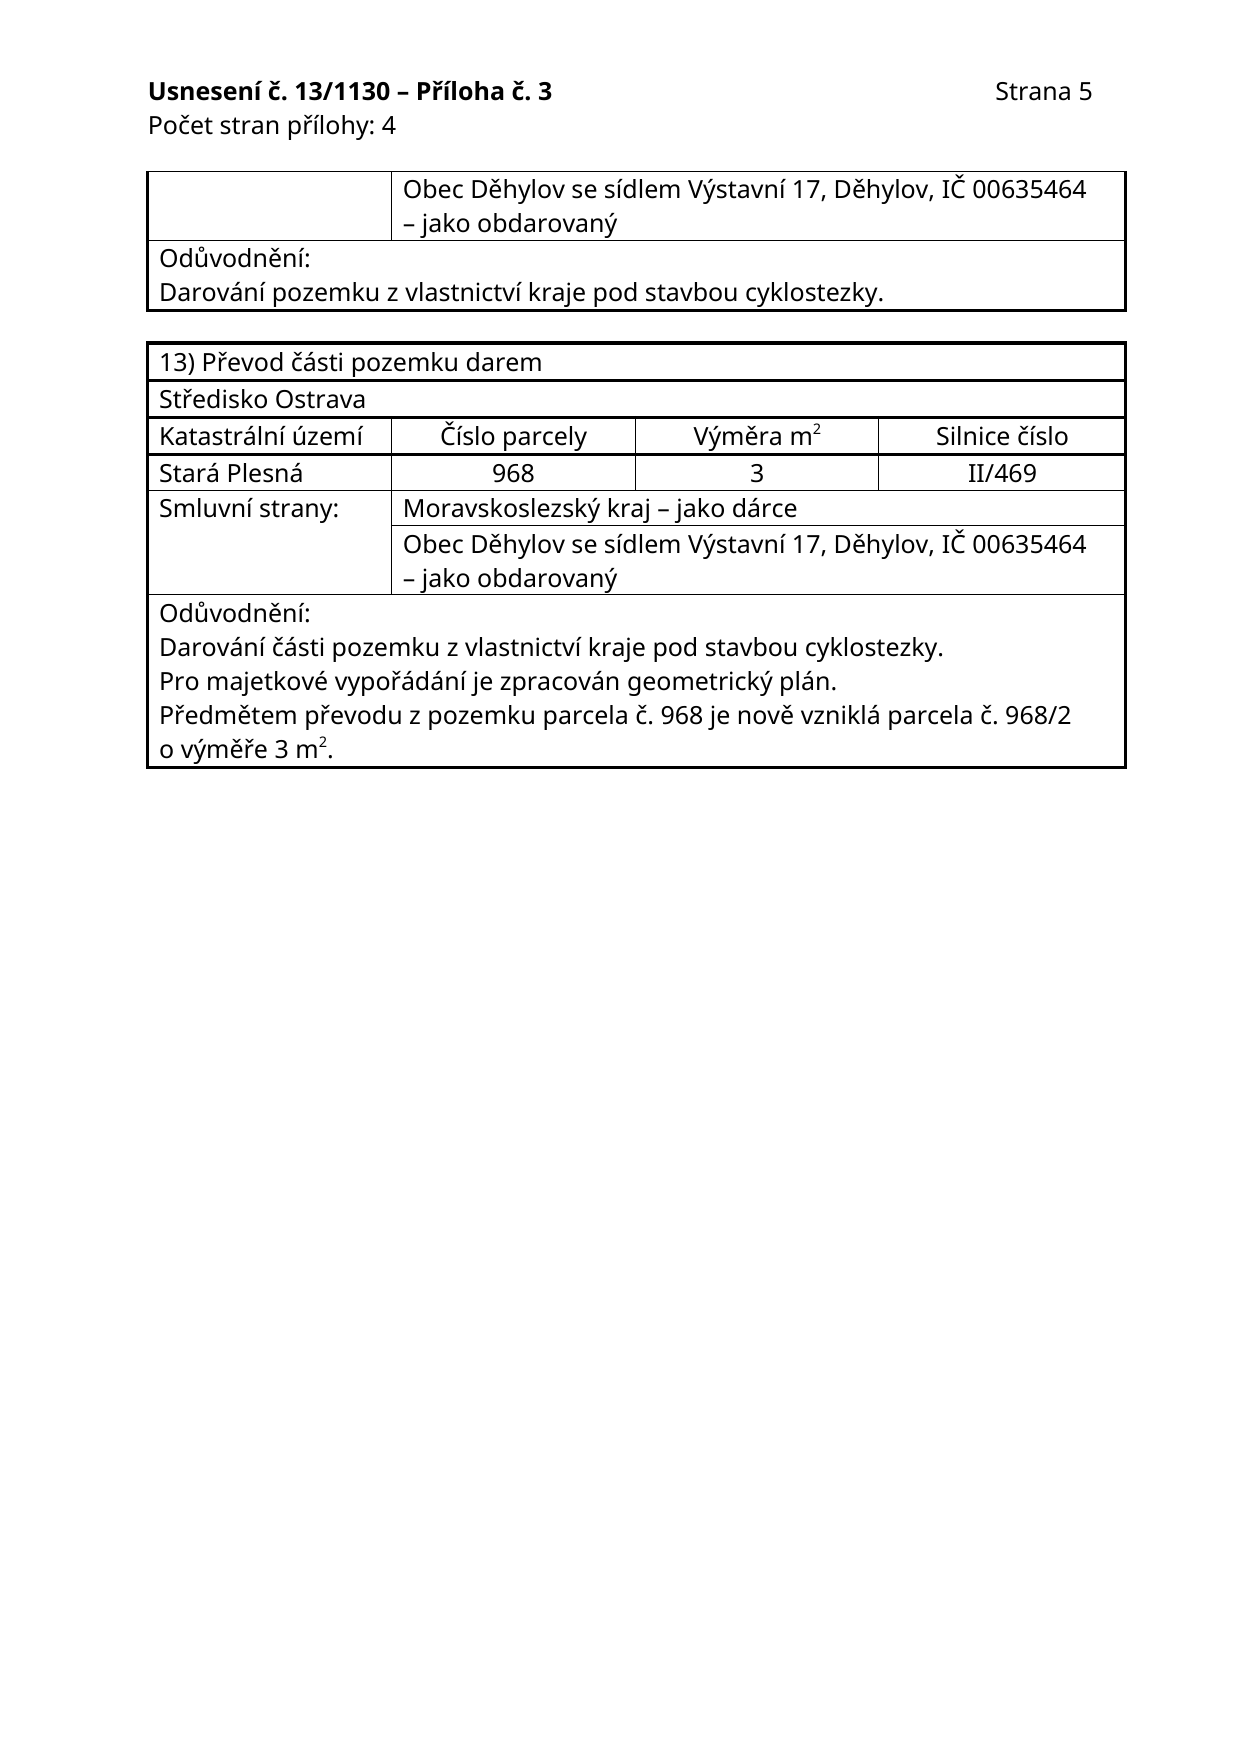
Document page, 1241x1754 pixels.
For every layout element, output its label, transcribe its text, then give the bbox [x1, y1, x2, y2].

table_cell Katastrální území [149, 419, 391, 453]
table_cell Odůvodnění: Darování části pozemku z vlastnictví kraje pod stavbou cyklostezky. Pro majetkové vypořádání je zpracován geometrický plán. Předmětem převodu z pozemku parcela č. 968 je nově vzniklá parcela č. 968/2 o výměře 3 m2. [149, 595, 1124, 766]
table_cell 968 [392, 456, 635, 490]
table_cell Odůvodnění: Darování pozemku z vlastnictví kraje pod stavbou cyklostezky. [149, 241, 1124, 309]
table_cell Výměra m2 [636, 419, 878, 453]
table_cell Obec Děhylov se sídlem Výstavní 17, Děhylov, IČ 00635464 – jako obdarovaný [392, 526, 1124, 594]
table_cell II/469 [879, 456, 1124, 490]
table_cell Moravskoslezský kraj – jako dárce [392, 491, 1124, 525]
table_cell Středisko Ostrava [149, 382, 1124, 416]
table_cell Stará Plesná [149, 456, 391, 490]
table_cell Smluvní strany: [149, 491, 391, 594]
table_cell 3 [636, 456, 878, 490]
table_cell Obec Děhylov se sídlem Výstavní 17, Děhylov, IČ 00635464 – jako obdarovaný [392, 172, 1124, 240]
table_header 13) Převod části pozemku darem [149, 345, 1124, 378]
table_cell [149, 172, 391, 240]
table_cell Silnice číslo [879, 419, 1124, 453]
table_cell Číslo parcely [392, 419, 635, 453]
